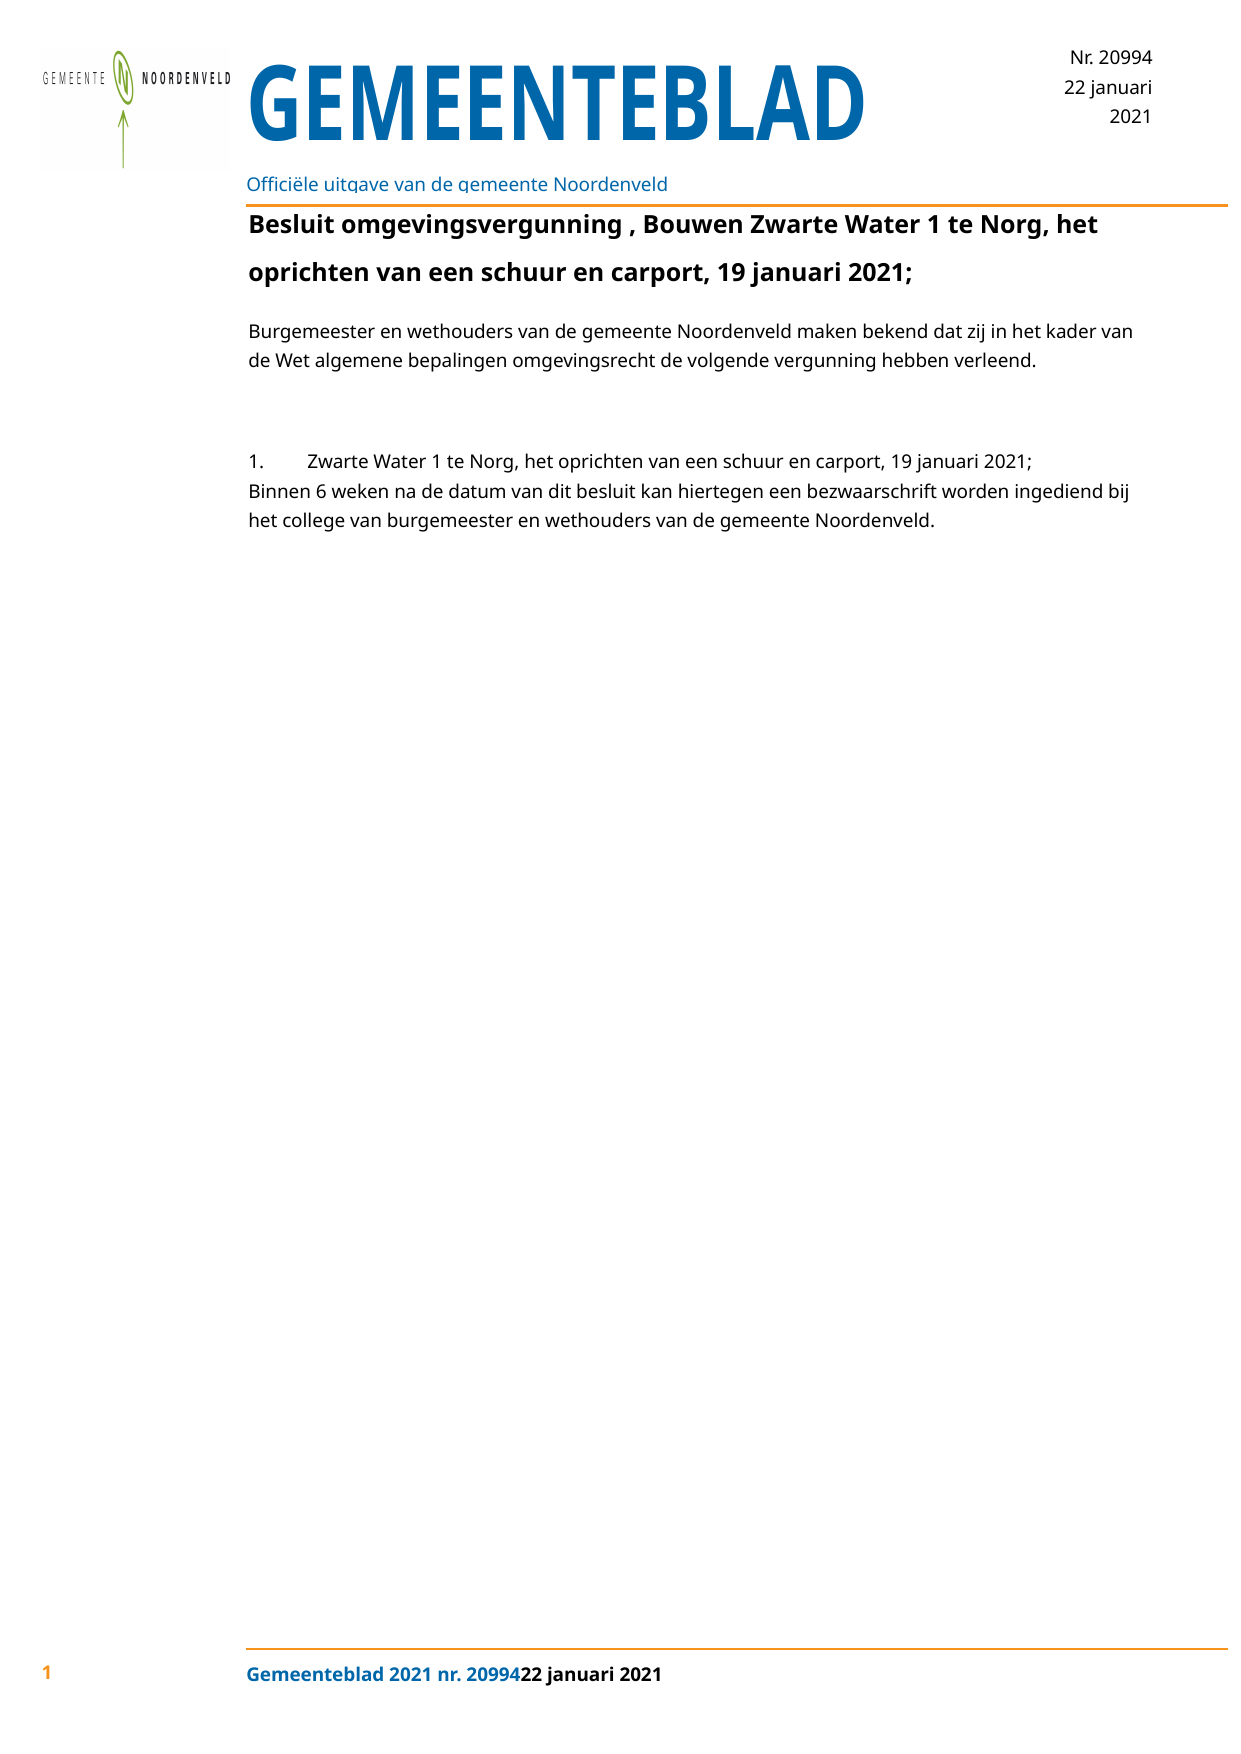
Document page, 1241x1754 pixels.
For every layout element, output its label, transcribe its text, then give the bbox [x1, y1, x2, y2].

list Zwarte Water 1 te Norg, het oprichten van een schuur en carport, 19 januari 2021; [248, 448, 1152, 474]
picture [41, 47, 231, 172]
text Binnen 6 weken na de datum van dit besluit kan hiertegen een bezwaarschrift worden ingediend bij het college van burgemeester en wethouders van de gemeente Noordenveld. [248, 478, 1152, 533]
text Burgemeester en wethouders van de gemeente Noordenveld maken bekend dat zij in het kader van de Wet algemene bepalingen omgevingsrecht de volgende vergunning hebben verleend. [248, 318, 1152, 373]
text Besluit omgevingsvergunning , Bouwen Zwarte Water 1 te Norg, het oprichten van een schuur en carport, 19 januari 2021; [248, 207, 1152, 288]
